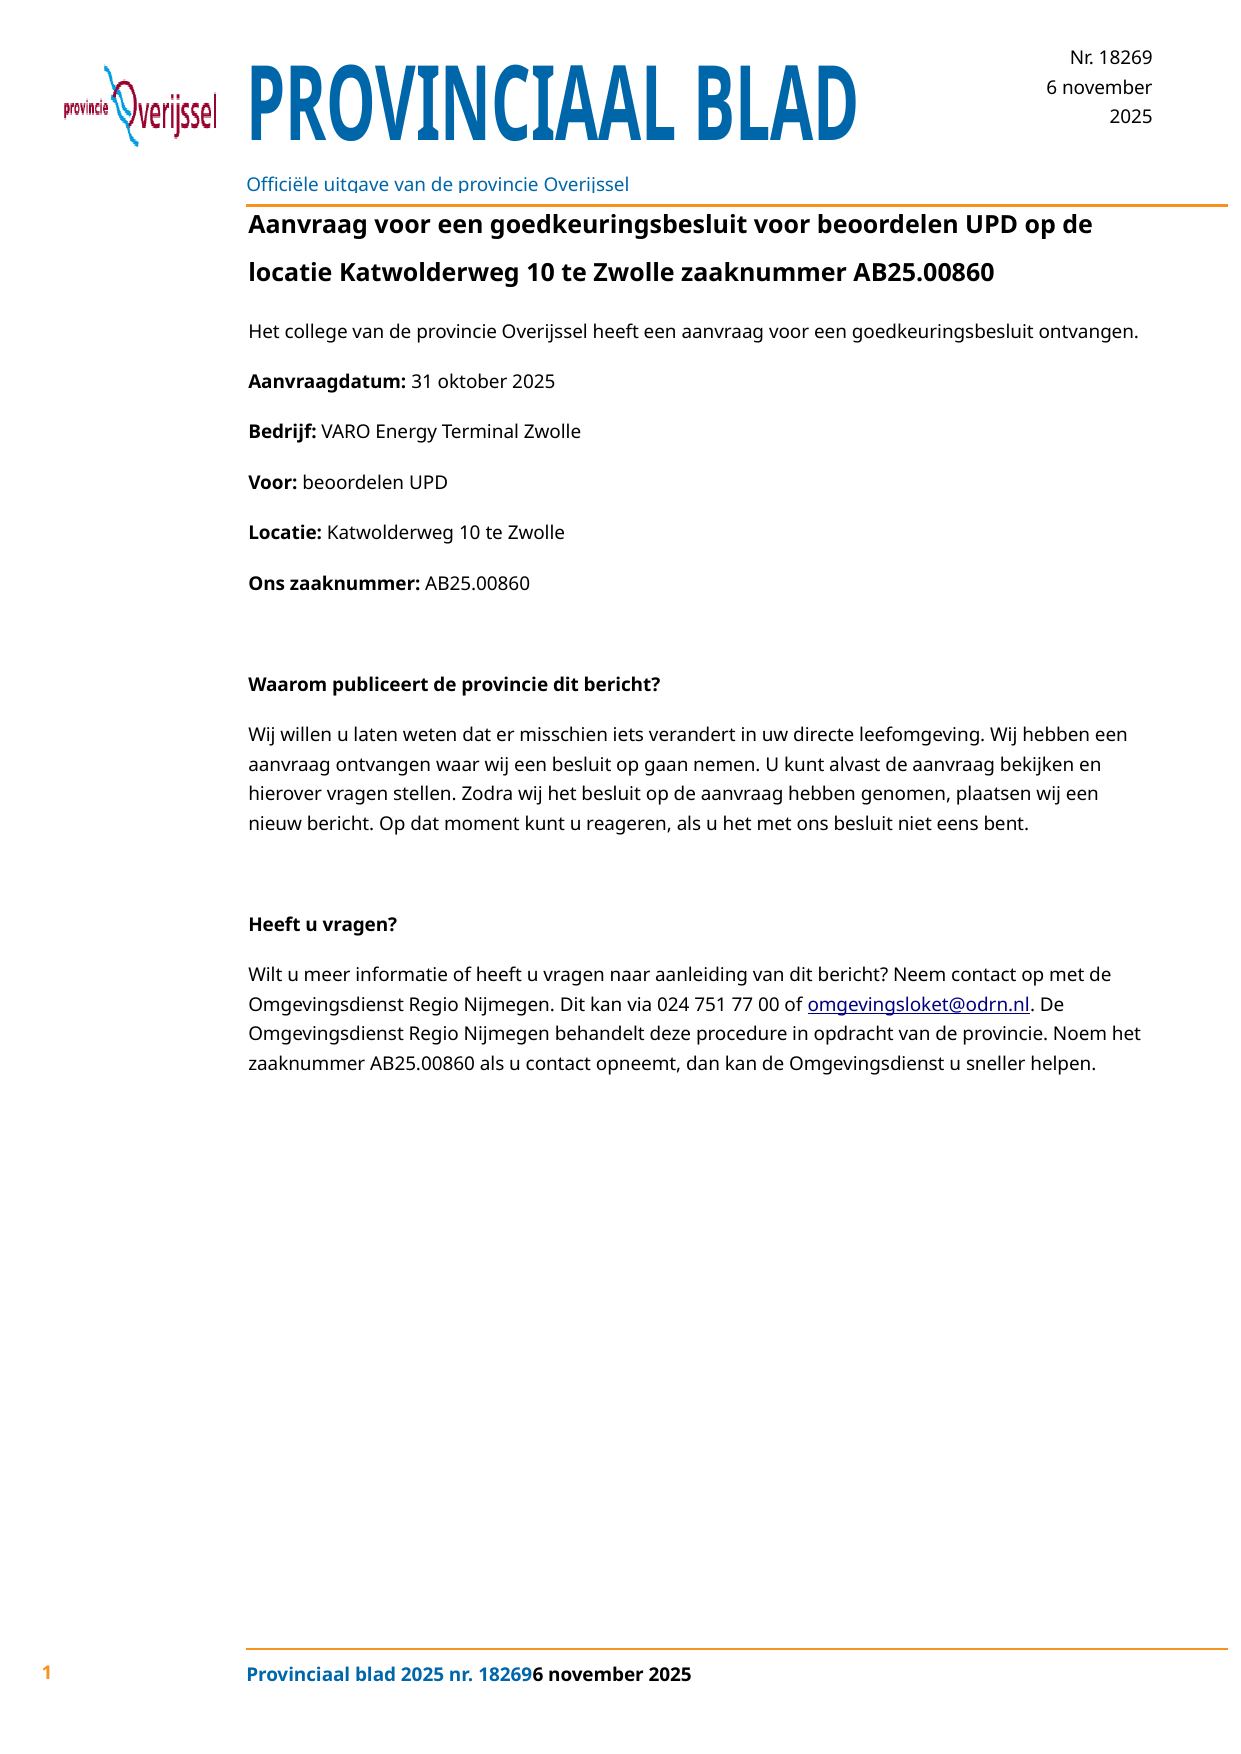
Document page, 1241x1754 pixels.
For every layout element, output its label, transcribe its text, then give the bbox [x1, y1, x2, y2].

text Voor: beoordelen UPD [248, 469, 1152, 495]
text Wilt u meer informatie of heeft u vragen naar aanleiding van dit bericht? Neem contact op met de Omgevingsdienst Regio Nijmegen. Dit kan via 024 751 77 00 of omgevingsloket@odrn.nl. De Omgevingsdienst Regio Nijmegen behandelt deze procedure in opdracht van de provincie. Noem het zaaknummer AB25.00860 als u contact opneemt, dan kan de Omgevingsdienst u sneller helpen. [248, 961, 1152, 1076]
text Heeft u vragen? [248, 911, 1152, 937]
text Wij willen u laten weten dat er misschien iets verandert in uw directe leefomgeving. Wij hebben een aanvraag ontvangen waar wij een besluit op gaan nemen. U kunt alvast de aanvraag bekijken en hierover vragen stellen. Zodra wij het besluit op de aanvraag hebben genomen, plaatsen wij een nieuw bericht. Op dat moment kunt u reageren, als u het met ons besluit niet eens bent. [248, 721, 1152, 836]
text Aanvraag voor een goedkeuringsbesluit voor beoordelen UPD op de locatie Katwolderweg 10 te Zwolle zaaknummer AB25.00860 [248, 207, 1152, 288]
text Locatie: Katwolderweg 10 te Zwolle [248, 519, 1152, 545]
text Het college van de provincie Overijssel heeft een aanvraag voor een goedkeuringsbesluit ontvangen. [248, 318, 1152, 344]
text Ons zaaknummer: AB25.00860 [248, 570, 1152, 596]
text Bedrijf: VARO Energy Terminal Zwolle [248, 419, 1152, 444]
picture [41, 47, 231, 172]
text Waarom publiceert de provincie dit bericht? [248, 671, 1152, 697]
text Aanvraagdatum: 31 oktober 2025 [248, 368, 1152, 394]
